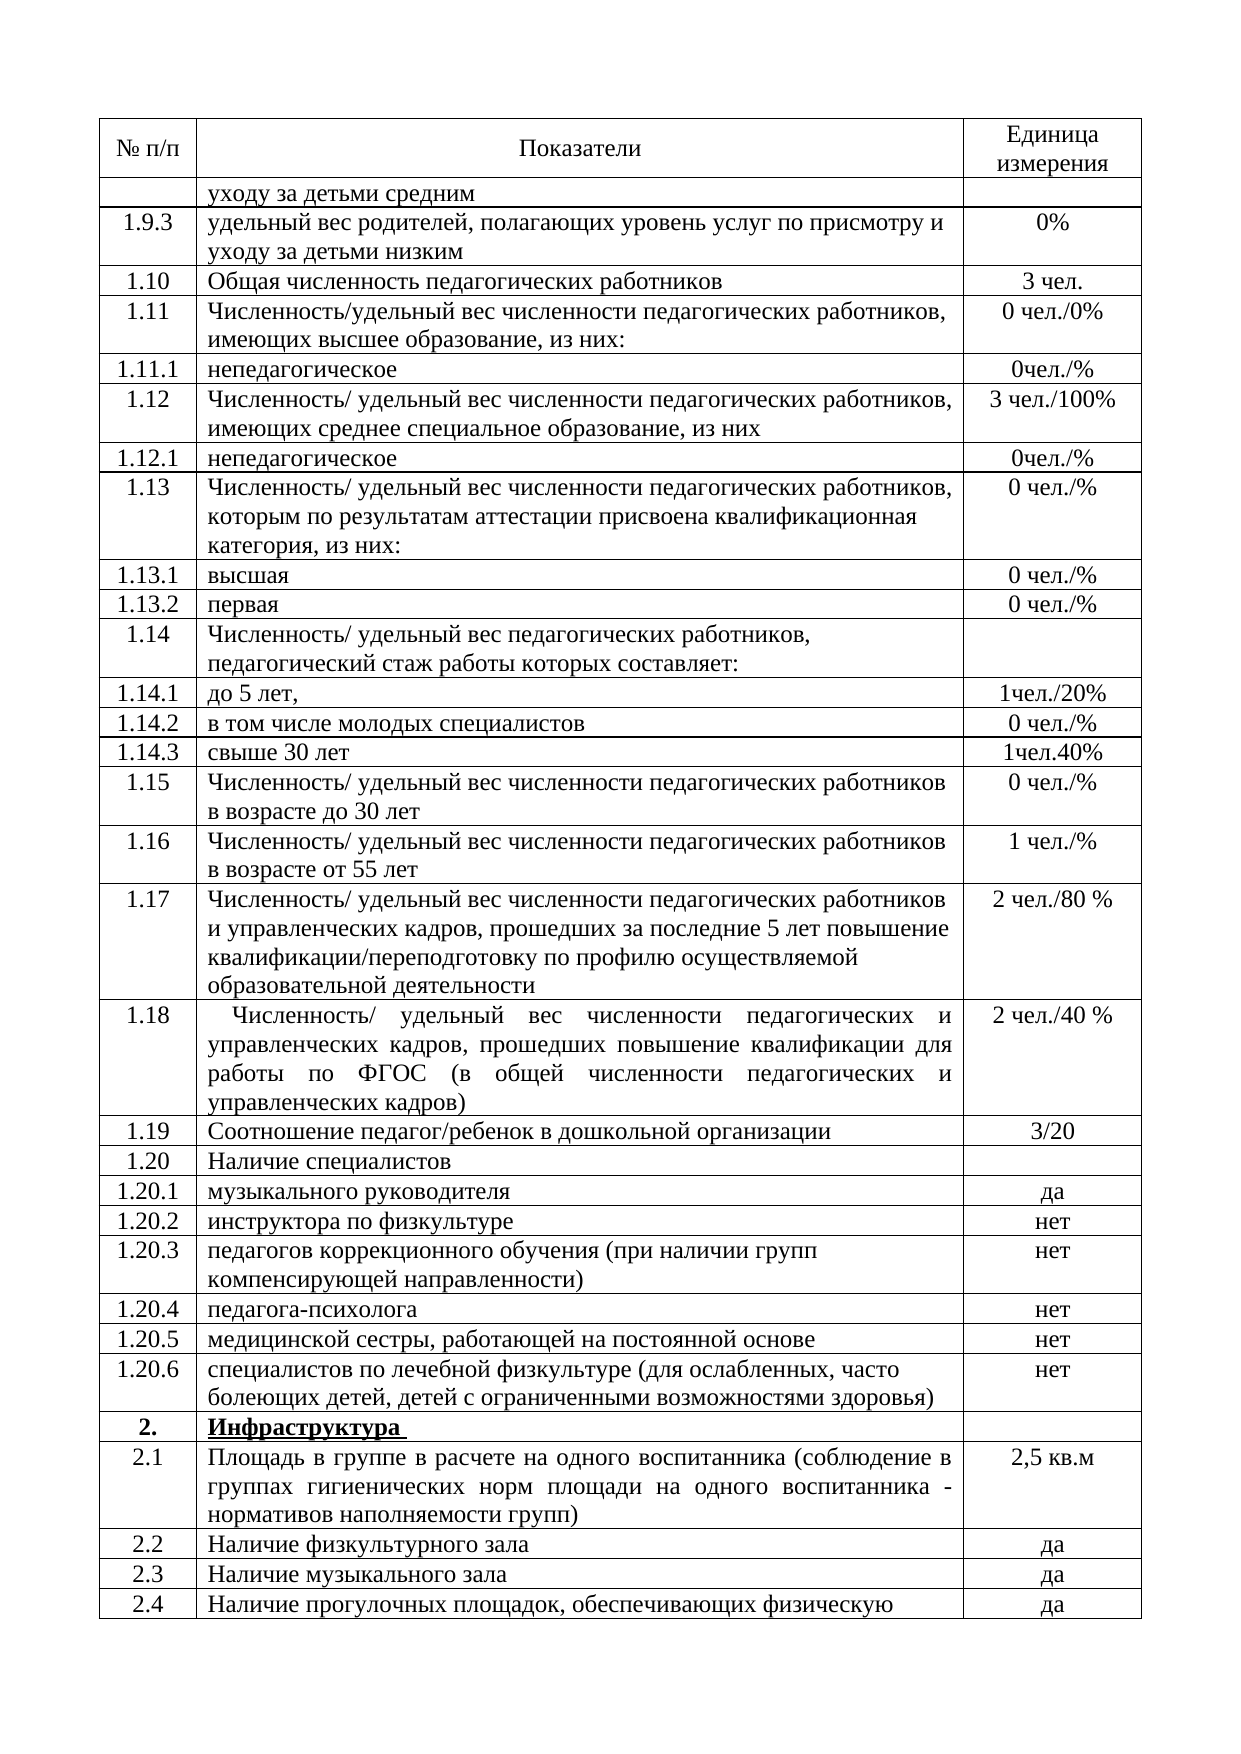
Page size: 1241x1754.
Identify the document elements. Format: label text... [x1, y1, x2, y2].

table_cell Наличие специалистов [197, 1146, 963, 1175]
table_cell [964, 178, 1141, 206]
table_cell 1.20 [100, 1146, 196, 1175]
table_cell 1.20.6 [100, 1354, 196, 1411]
table_cell [100, 178, 196, 206]
table_cell 1.13.1 [100, 560, 196, 588]
table_cell 1.10 [100, 266, 196, 295]
table_cell 2 чел./80 % [964, 884, 1141, 999]
table_cell 0чел./% [964, 354, 1141, 383]
table_cell 1.20.1 [100, 1176, 196, 1205]
table_header № п/п [100, 119, 196, 177]
table_cell 1.19 [100, 1116, 196, 1145]
table_cell 2.1 [100, 1442, 196, 1528]
table_cell 0% [964, 208, 1141, 265]
table_cell 0 чел./% [964, 590, 1141, 618]
table_cell Наличие прогулочных площадок, обеспечивающих физическую [197, 1589, 963, 1618]
table_cell Численность/ удельный вес численности педагогических работников в возрасте от 55 лет [197, 826, 963, 883]
table_cell уходу за детьми средним [197, 178, 963, 206]
table_cell медицинской сестры, работающей на постоянной основе [197, 1324, 963, 1353]
table_cell 1.20.3 [100, 1236, 196, 1293]
table_cell Общая численность педагогических работников [197, 266, 963, 295]
table_cell 1чел.40% [964, 738, 1141, 766]
table_cell да [964, 1589, 1141, 1618]
table_cell Инфраструктура [197, 1412, 963, 1441]
table_cell Соотношение педагог/ребенок в дошкольной организации [197, 1116, 963, 1145]
table_cell 0 чел./0% [964, 296, 1141, 353]
table_cell Наличие физкультурного зала [197, 1529, 963, 1558]
table_cell да [964, 1559, 1141, 1588]
table_cell 0чел./% [964, 443, 1141, 471]
table_cell 1.14 [100, 619, 196, 677]
table_cell нет [964, 1324, 1141, 1353]
table_cell свыше 30 лет [197, 738, 963, 766]
table_cell 2.4 [100, 1589, 196, 1618]
table_cell 1.9.3 [100, 208, 196, 265]
table_cell [964, 1412, 1141, 1441]
table_cell высшая [197, 560, 963, 588]
table_cell 2.2 [100, 1529, 196, 1558]
table_cell 1.15 [100, 767, 196, 825]
table_cell 1.18 [100, 1000, 196, 1115]
table_cell специалистов по лечебной физкультуре (для ослабленных, часто болеющих детей, детей с ограниченными возможностями здоровья) [197, 1354, 963, 1411]
table_cell непедагогическое [197, 443, 963, 471]
table_cell 1.20.2 [100, 1206, 196, 1234]
table_cell музыкального руководителя [197, 1176, 963, 1205]
table_cell 1.14.3 [100, 738, 196, 766]
table_cell педагога-психолога [197, 1294, 963, 1323]
table_cell 1.13 [100, 473, 196, 559]
table_cell инструктора по физкультуре [197, 1206, 963, 1234]
table_cell 3 чел./100% [964, 384, 1141, 442]
table_cell 0 чел./% [964, 560, 1141, 588]
table_cell 1.14.1 [100, 678, 196, 707]
table_cell да [964, 1176, 1141, 1205]
table_cell Численность/ удельный вес численности педагогических и управленческих кадров, прошедших повышение квалификации для работы по ФГОС (в общей численности педагогических и управленческих кадров) [197, 1000, 963, 1115]
table_cell 0 чел./% [964, 767, 1141, 825]
table_cell непедагогическое [197, 354, 963, 383]
table_header Единица измерения [964, 119, 1141, 177]
table_cell 1.12.1 [100, 443, 196, 471]
table_cell [964, 1146, 1141, 1175]
table_cell 3/20 [964, 1116, 1141, 1145]
table_header Показатели [197, 119, 963, 177]
table_cell в том числе молодых специалистов [197, 708, 963, 736]
table_cell 1.12 [100, 384, 196, 442]
table_cell 1.11 [100, 296, 196, 353]
table_cell 1.13.2 [100, 590, 196, 618]
table_cell нет [964, 1294, 1141, 1323]
table_cell 2. [100, 1412, 196, 1441]
table_cell педагогов коррекционного обучения (при наличии групп компенсирующей направленности) [197, 1236, 963, 1293]
table_cell Наличие музыкального зала [197, 1559, 963, 1588]
table_cell Численность/ удельный вес численности педагогических работников и управленческих кадров, прошедших за последние 5 лет повышение квалификации/переподготовку по профилю осуществляемой образовательной деятельности [197, 884, 963, 999]
table_cell 1.20.4 [100, 1294, 196, 1323]
table_cell удельный вес родителей, полагающих уровень услуг по присмотру и уходу за детьми низким [197, 208, 963, 265]
table_cell Численность/удельный вес численности педагогических работников, имеющих высшее образование, из них: [197, 296, 963, 353]
table_cell 0 чел./% [964, 708, 1141, 736]
table_cell до 5 лет, [197, 678, 963, 707]
table_cell Численность/ удельный вес численности педагогических работников, которым по результатам аттестации присвоена квалификационная категория, из них: [197, 473, 963, 559]
table_cell 1.11.1 [100, 354, 196, 383]
table_cell нет [964, 1354, 1141, 1411]
table_cell 1.17 [100, 884, 196, 999]
table_cell 2,5 кв.м [964, 1442, 1141, 1528]
table_cell 1 чел./% [964, 826, 1141, 883]
table_cell 0 чел./% [964, 473, 1141, 559]
table_cell 2.3 [100, 1559, 196, 1588]
table_cell [964, 619, 1141, 677]
table_cell Численность/ удельный вес численности педагогических работников в возрасте до 30 лет [197, 767, 963, 825]
table_cell да [964, 1529, 1141, 1558]
table_cell Численность/ удельный вес численности педагогических работников, имеющих среднее специальное образование, из них [197, 384, 963, 442]
table_cell первая [197, 590, 963, 618]
table_cell 3 чел. [964, 266, 1141, 295]
table_cell 1.20.5 [100, 1324, 196, 1353]
table_cell Численность/ удельный вес педагогических работников, педагогический стаж работы которых составляет: [197, 619, 963, 677]
table_cell 1.16 [100, 826, 196, 883]
table_cell нет [964, 1206, 1141, 1234]
table_cell 2 чел./40 % [964, 1000, 1141, 1115]
table_cell 1.14.2 [100, 708, 196, 736]
table_cell нет [964, 1236, 1141, 1293]
table_cell Площадь в группе в расчете на одного воспитанника (соблюдение в группах гигиенических норм площади на одного воспитанника - нормативов наполняемости групп) [197, 1442, 963, 1528]
table_cell 1чел./20% [964, 678, 1141, 707]
